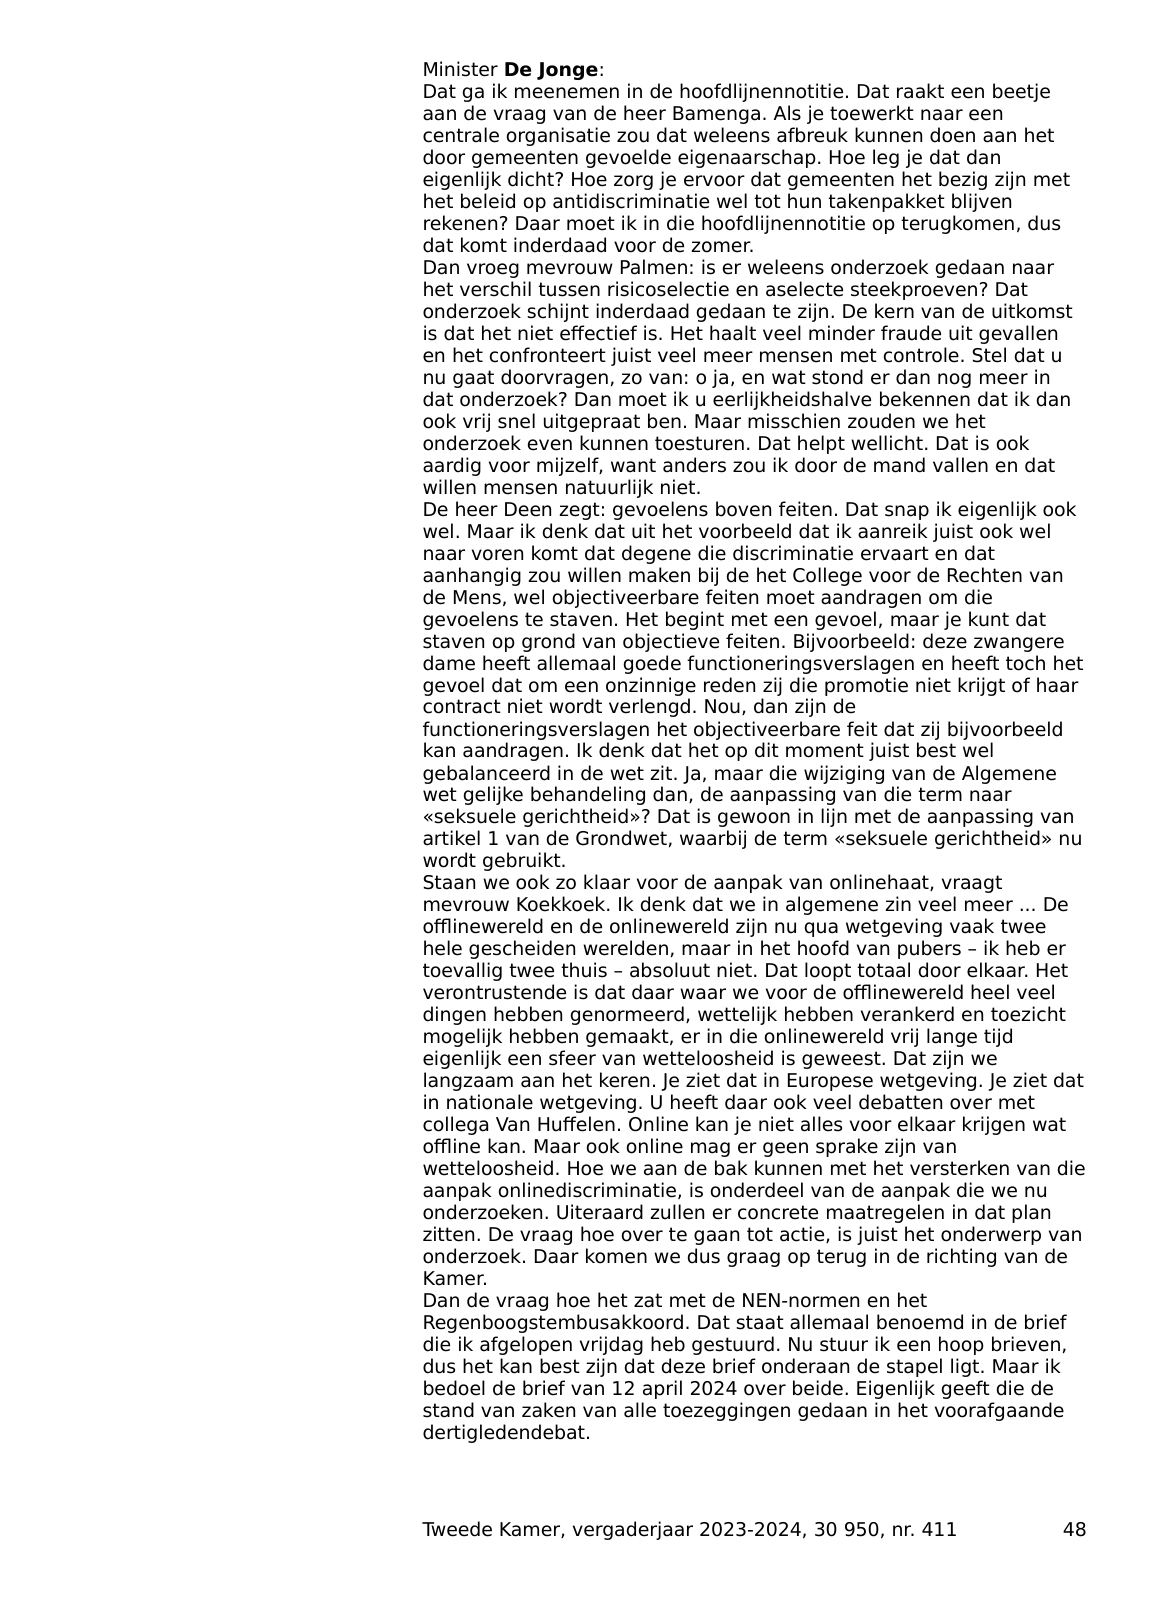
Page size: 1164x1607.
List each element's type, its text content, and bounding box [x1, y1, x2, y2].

text De heer Deen zegt: gevoelens boven feiten. Dat snap ik eigenlijk ook wel. Maar ik denk dat uit het voorbeeld dat ik aanreik juist ook wel naar voren komt dat degene die discriminatie ervaart en dat aanhangig zou willen maken bij de het College voor de Rechten van de Mens, wel objectiveerbare feiten moet aandragen om die gevoelens te staven. Het begint met een gevoel, maar je kunt dat staven op grond van objectieve feiten. Bijvoorbeeld: deze zwangere dame heeft allemaal goede functioneringsverslagen en heeft toch het gevoel dat om een onzinnige reden zij die promotie niet krijgt of haar contract niet wordt verlengd. Nou, dan zijn de functioneringsverslagen het objectiveerbare feit dat zij bijvoorbeeld kan aandragen. Ik denk dat het op dit moment juist best wel gebalanceerd in de wet zit. Ja, maar die wijziging van de Algemene wet gelijke behandeling dan, de aanpassing van die term naar «seksuele gerichtheid»? Dat is gewoon in lijn met de aanpassing van artikel 1 van de Grondwet, waarbij de term «seksuele gerichtheid» nu wordt gebruikt. [422, 499, 1087, 872]
text Dan de vraag hoe het zat met de NEN-normen en het Regenboogstembusakkoord. Dat staat allemaal benoemd in de brief die ik afgelopen vrijdag heb gestuurd. Nu stuur ik een hoop brieven, dus het kan best zijn dat deze brief onderaan de stapel ligt. Maar ik bedoel de brief van 12 april 2024 over beide. Eigenlijk geeft die de stand van zaken van alle toezeggingen gedaan in het voorafgaande dertigledendebat. [422, 1290, 1087, 1444]
text Staan we ook zo klaar voor de aanpak van onlinehaat, vraagt mevrouw Koekkoek. Ik denk dat we in algemene zin veel meer ... De offlinewereld en de onlinewereld zijn nu qua wetgeving vaak twee hele gescheiden werelden, maar in het hoofd van pubers – ik heb er toevallig twee thuis – absoluut niet. Dat loopt totaal door elkaar. Het verontrustende is dat daar waar we voor de offlinewereld heel veel dingen hebben genormeerd, wettelijk hebben verankerd en toezicht mogelijk hebben gemaakt, er in die onlinewereld vrij lange tijd eigenlijk een sfeer van wetteloosheid is geweest. Dat zijn we langzaam aan het keren. Je ziet dat in Europese wetgeving. Je ziet dat in nationale wetgeving. U heeft daar ook veel debatten over met collega Van Huffelen. Online kan je niet alles voor elkaar krijgen wat offline kan. Maar ook online mag er geen sprake zijn van wetteloosheid. Hoe we aan de bak kunnen met het versterken van die aanpak onlinediscriminatie, is onderdeel van de aanpak die we nu onderzoeken. Uiteraard zullen er concrete maatregelen in dat plan zitten. De vraag hoe over te gaan tot actie, is juist het onderwerp van onderzoek. Daar komen we dus graag op terug in de richting van de Kamer. [422, 872, 1087, 1290]
text Dat ga ik meenemen in de hoofdlijnennotitie. Dat raakt een beetje aan de vraag van de heer Bamenga. Als je toewerkt naar een centrale organisatie zou dat weleens afbreuk kunnen doen aan het door gemeenten gevoelde eigenaarschap. Hoe leg je dat dan eigenlijk dicht? Hoe zorg je ervoor dat gemeenten het bezig zijn met het beleid op antidiscriminatie wel tot hun takenpakket blijven rekenen? Daar moet ik in die hoofdlijnennotitie op terugkomen, dus dat komt inderdaad voor de zomer. [422, 81, 1087, 257]
text Dan vroeg mevrouw Palmen: is er weleens onderzoek gedaan naar het verschil tussen risicoselectie en aselecte steekproeven? Dat onderzoek schijnt inderdaad gedaan te zijn. De kern van de uitkomst is dat het niet effectief is. Het haalt veel minder fraude uit gevallen en het confronteert juist veel meer mensen met controle. Stel dat u nu gaat doorvragen, zo van: o ja, en wat stond er dan nog meer in dat onderzoek? Dan moet ik u eerlijkheidshalve bekennen dat ik dan ook vrij snel uitgepraat ben. Maar misschien zouden we het onderzoek even kunnen toesturen. Dat helpt wellicht. Dat is ook aardig voor mijzelf, want anders zou ik door de mand vallen en dat willen mensen natuurlijk niet. [422, 257, 1087, 499]
text Minister De Jonge: [422, 59, 1087, 81]
